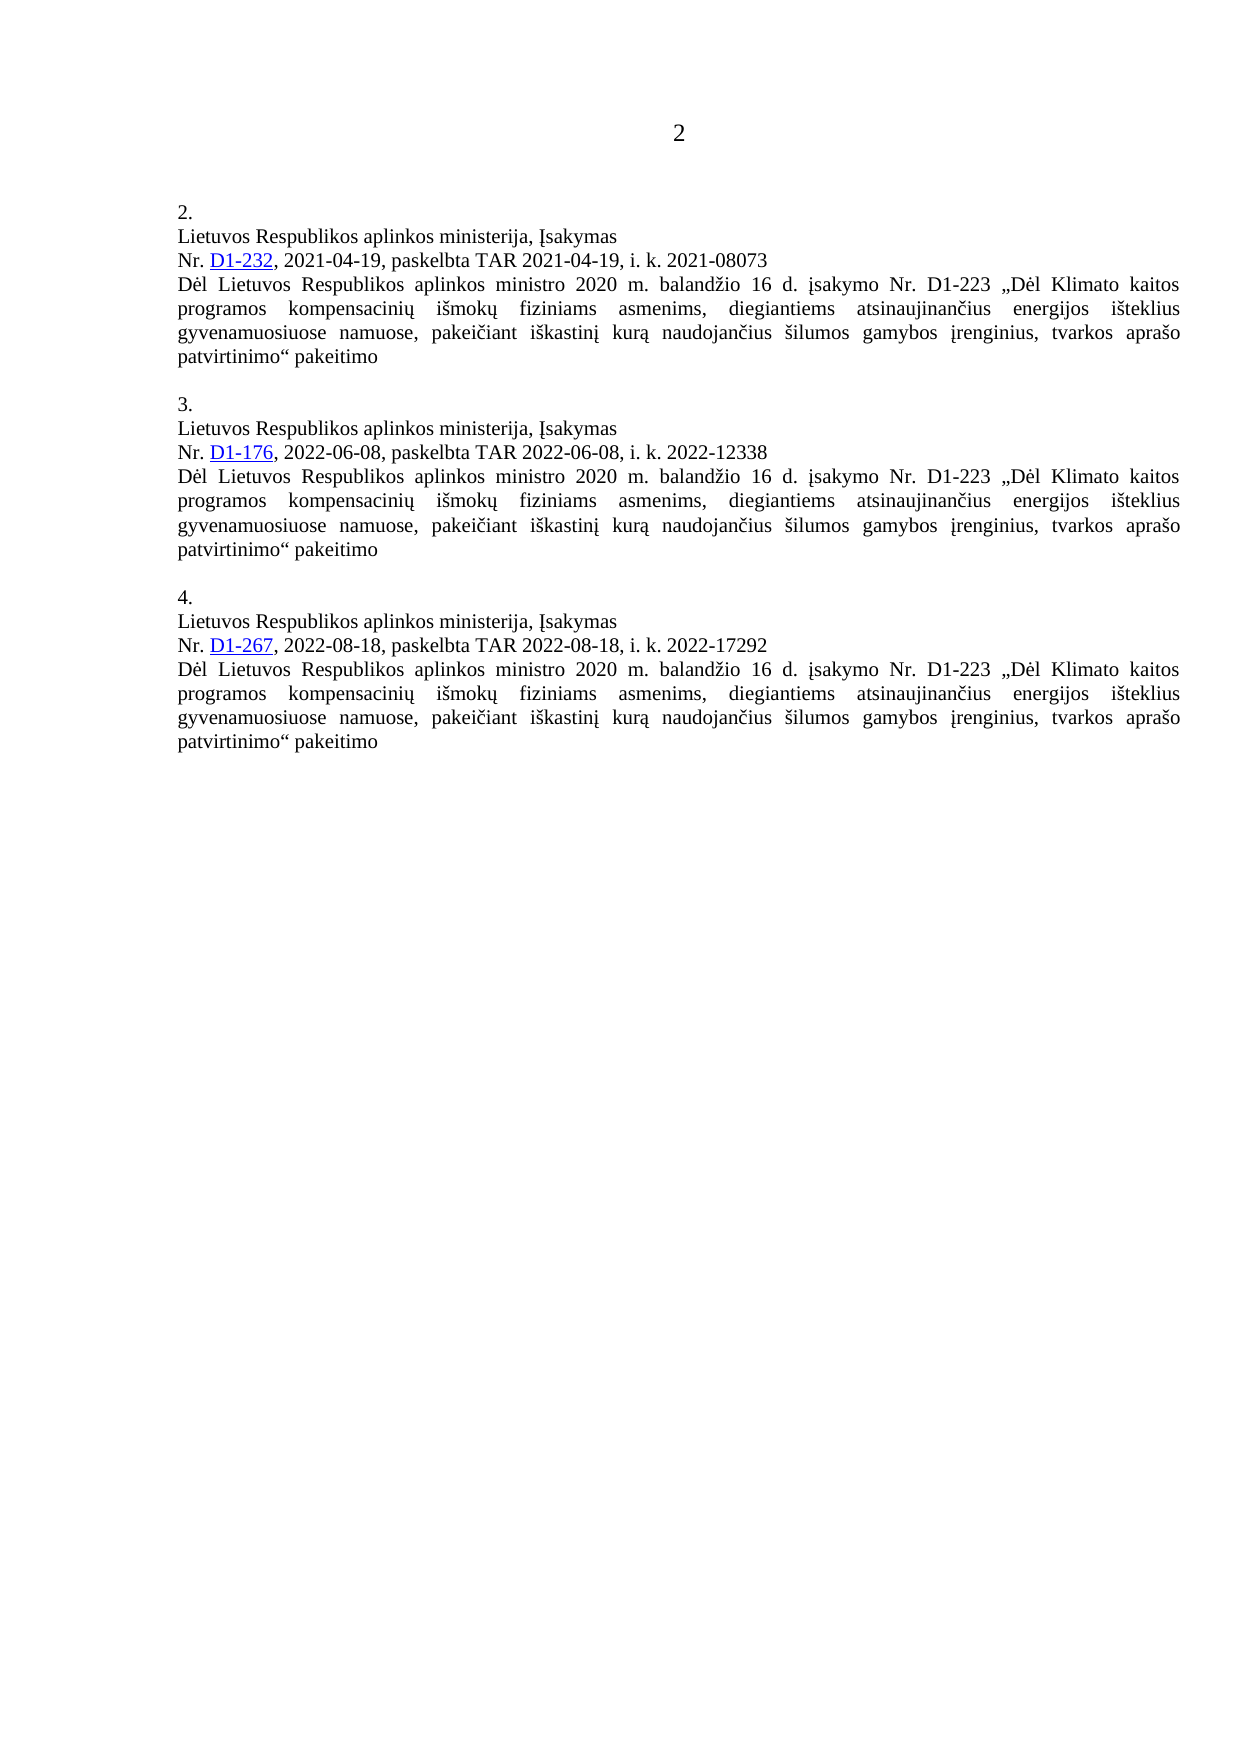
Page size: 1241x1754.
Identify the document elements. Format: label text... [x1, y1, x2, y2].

text Nr. D1-267, 2022-08-18, paskelbta TAR 2022-08-18, i. k. 2022-17292 [177, 633, 1181, 657]
text Nr. D1-232, 2021-04-19, paskelbta TAR 2021-04-19, i. k. 2021-08073 [177, 248, 1181, 272]
text 4. [177, 585, 1181, 609]
text Lietuvos Respublikos aplinkos ministerija, Įsakymas [177, 224, 1181, 248]
text Dėl Lietuvos Respublikos aplinkos ministro 2020 m. balandžio 16 d. įsakymo Nr. D1-223 „Dėl Klimato kaitos programos kompensacinių išmokų fiziniams asmenims, diegiantiems atsinaujinančius energijos išteklius gyvenamuosiuose namuose, pakeičiant iškastinį kurą naudojančius šilumos gamybos įrenginius, tvarkos aprašo patvirtinimo“ pakeitimo [177, 272, 1181, 368]
text Lietuvos Respublikos aplinkos ministerija, Įsakymas [177, 609, 1181, 633]
text 3. [177, 392, 1181, 416]
text Nr. D1-176, 2022-06-08, paskelbta TAR 2022-06-08, i. k. 2022-12338 [177, 440, 1181, 464]
text 2. [177, 200, 1181, 224]
text Dėl Lietuvos Respublikos aplinkos ministro 2020 m. balandžio 16 d. įsakymo Nr. D1-223 „Dėl Klimato kaitos programos kompensacinių išmokų fiziniams asmenims, diegiantiems atsinaujinančius energijos išteklius gyvenamuosiuose namuose, pakeičiant iškastinį kurą naudojančius šilumos gamybos įrenginius, tvarkos aprašo patvirtinimo“ pakeitimo [177, 464, 1181, 561]
text Dėl Lietuvos Respublikos aplinkos ministro 2020 m. balandžio 16 d. įsakymo Nr. D1-223 „Dėl Klimato kaitos programos kompensacinių išmokų fiziniams asmenims, diegiantiems atsinaujinančius energijos išteklius gyvenamuosiuose namuose, pakeičiant iškastinį kurą naudojančius šilumos gamybos įrenginius, tvarkos aprašo patvirtinimo“ pakeitimo [177, 657, 1181, 753]
text Lietuvos Respublikos aplinkos ministerija, Įsakymas [177, 416, 1181, 440]
